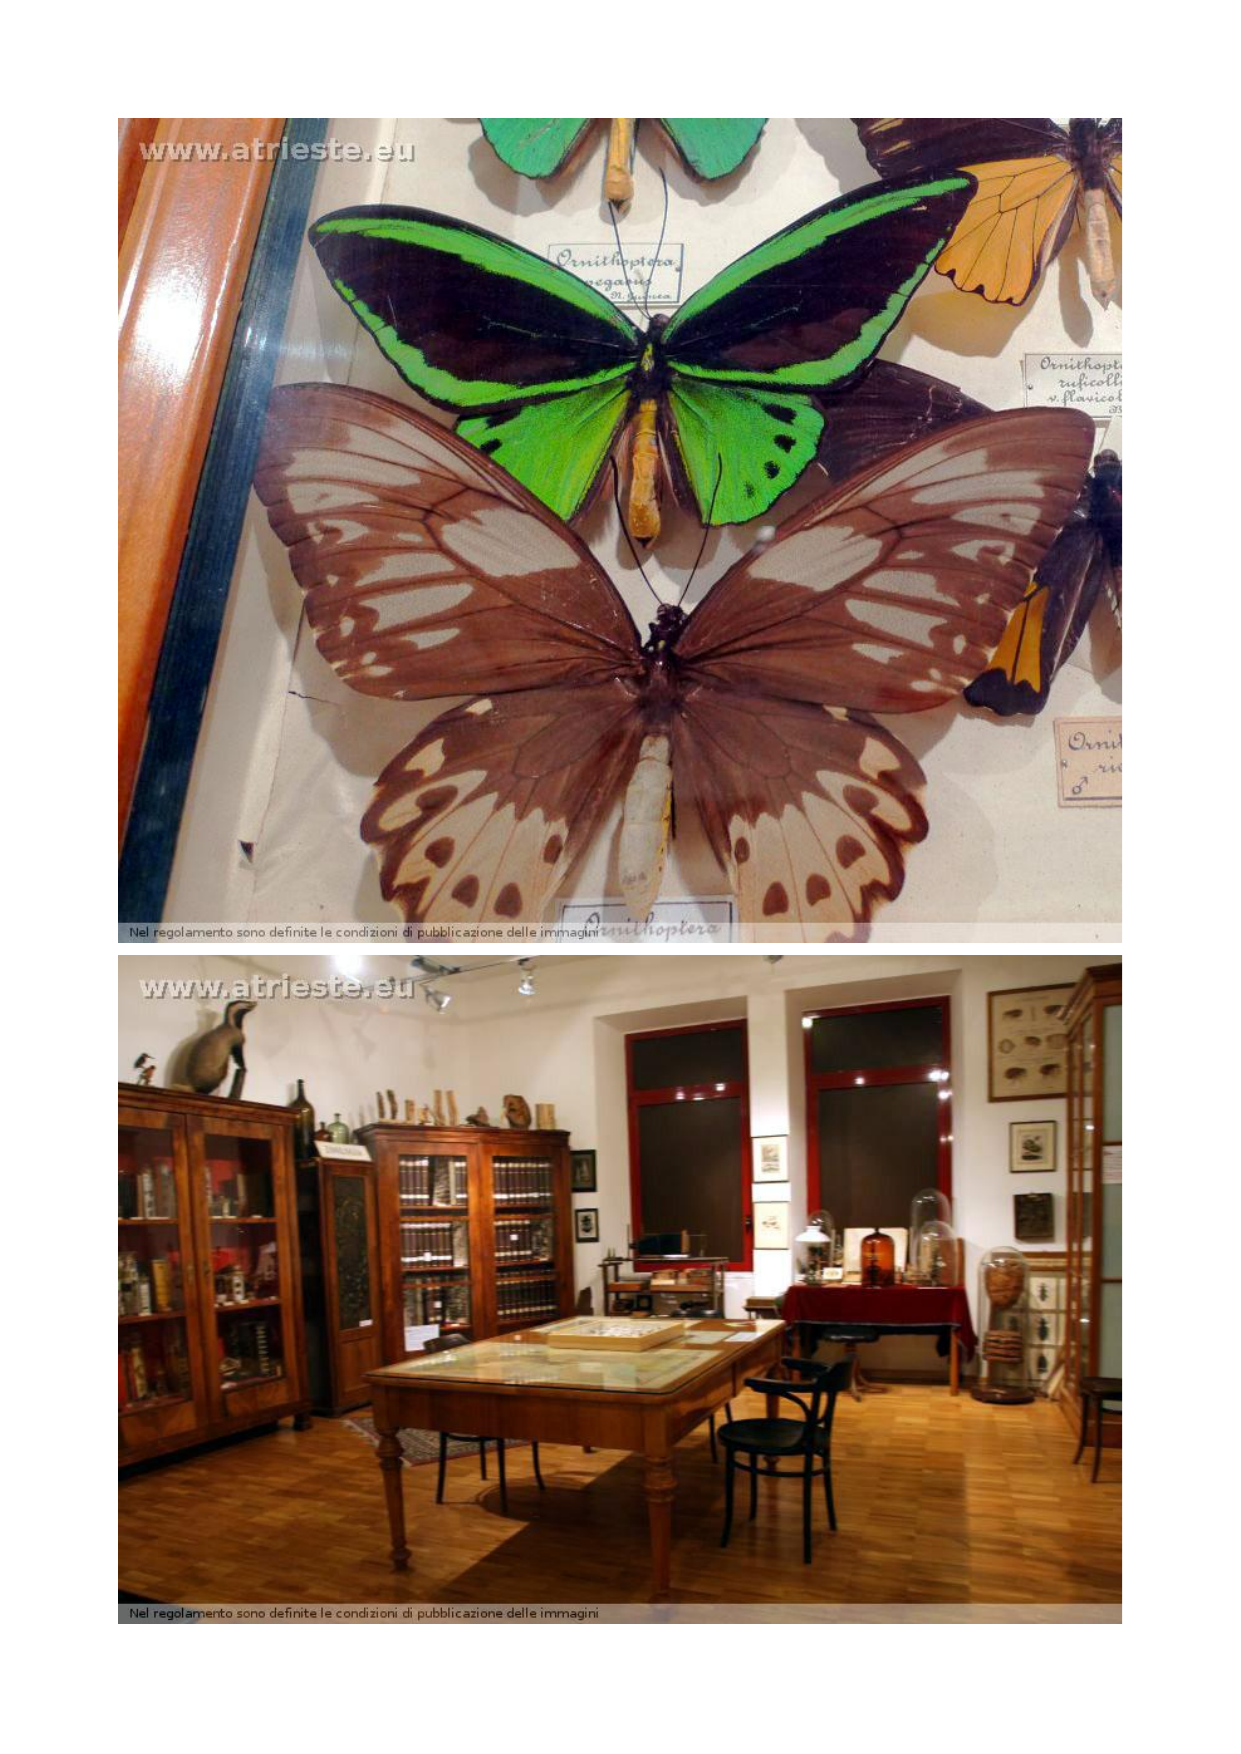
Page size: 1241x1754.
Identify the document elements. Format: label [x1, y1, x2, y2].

picture [118, 955, 1123, 1624]
picture [118, 118, 1123, 943]
